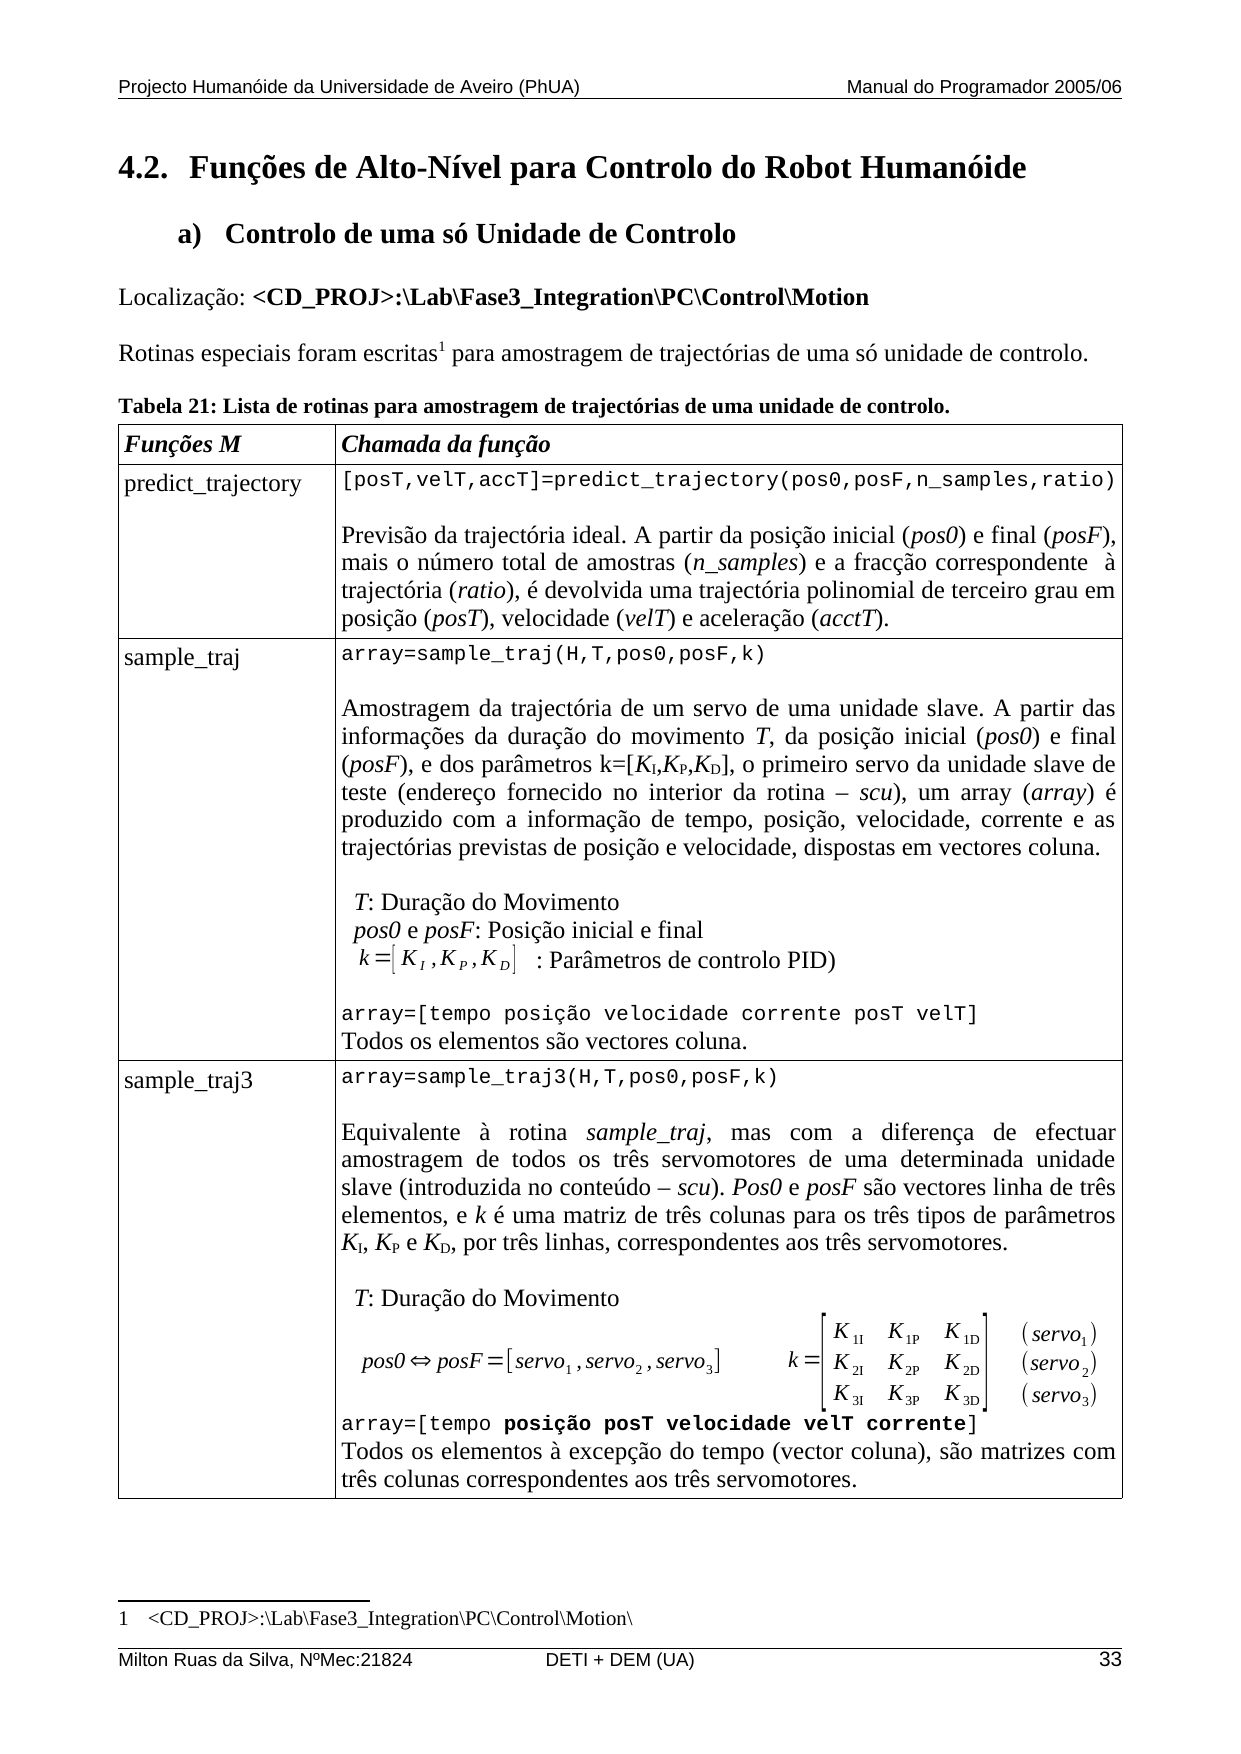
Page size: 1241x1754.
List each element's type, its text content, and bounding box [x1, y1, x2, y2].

text <CD_PROJ>:\Lab\Fase3_Integration\PC\Control\Motion\ [118, 1607, 1122, 1630]
table_cell array=sample_traj(H,T,pos0,posF,k) Amostragem da trajectória de um servo de uma unidade slave. A partir das informações da duração do movimento T, da posição inicial (pos0) e final (posF), e dos parâmetros k=[KI,KP,KD], o primeiro servo da unidade slave de teste (endereço fornecido no interior da rotina – scu), um array (array) é produzido com a informação de tempo, posição, velocidade, corrente e as trajectórias previstas de posição e velocidade, dispostas em vectores coluna. T: Duração do Movimento pos0 e posF: Posição inicial e final : Parâmetros de controlo PID) array=[tempo posição velocidade corrente posT velT] Todos os elementos são vectores coluna. [336, 639, 1122, 1060]
subtitle Controlo de uma só Unidade de Controlo [177, 217, 1122, 249]
table_cell sample_traj3 [119, 1061, 335, 1498]
text Tabela 21: Lista de rotinas para amostragem de trajectórias de uma unidade de controlo. [118, 394, 1122, 418]
text Localização: <CD_PROJ>:\Lab\Fase3_Integration\PC\Control\Motion [118, 283, 1122, 311]
table_cell [posT,velT,accT]=predict_trajectory(pos0,posF,n_samples,ratio) Previsão da trajectória ideal. A partir da posição inicial (pos0) e final (posF), mais o número total de amostras (n_samples) e a fracção correspondente à trajectória (ratio), é devolvida uma trajectória polinomial de terceiro grau em posição (posT), velocidade (velT) e aceleração (acctT). [336, 465, 1122, 637]
table_cell array=sample_traj3(H,T,pos0,posF,k) Equivalente à rotina sample_traj, mas com a diferença de efectuar amostragem de todos os três servomotores de uma determinada unidade slave (introduzida no conteúdo – scu). Pos0 e posF são vectores linha de três elementos, e k é uma matriz de três colunas para os três tipos de parâmetros KI, KP e KD, por três linhas, correspondentes aos três servomotores. T: Duração do Movimento array=[tempo posição posT velocidade velT corrente] Todos os elementos à excepção do tempo (vector coluna), são matrizes com três colunas correspondentes aos três servomotores. [336, 1061, 1122, 1498]
table_cell sample_traj [119, 639, 335, 1060]
text Rotinas especiais foram escritas para amostragem de trajectórias de uma só unidade de controlo. [118, 339, 1122, 366]
table_header Funções M [119, 425, 335, 464]
table_header Chamada da função [336, 425, 1122, 464]
table_cell predict_trajectory [119, 465, 335, 637]
subtitle Funções de Alto-Nível para Controlo do Robot Humanóide [118, 149, 1122, 186]
